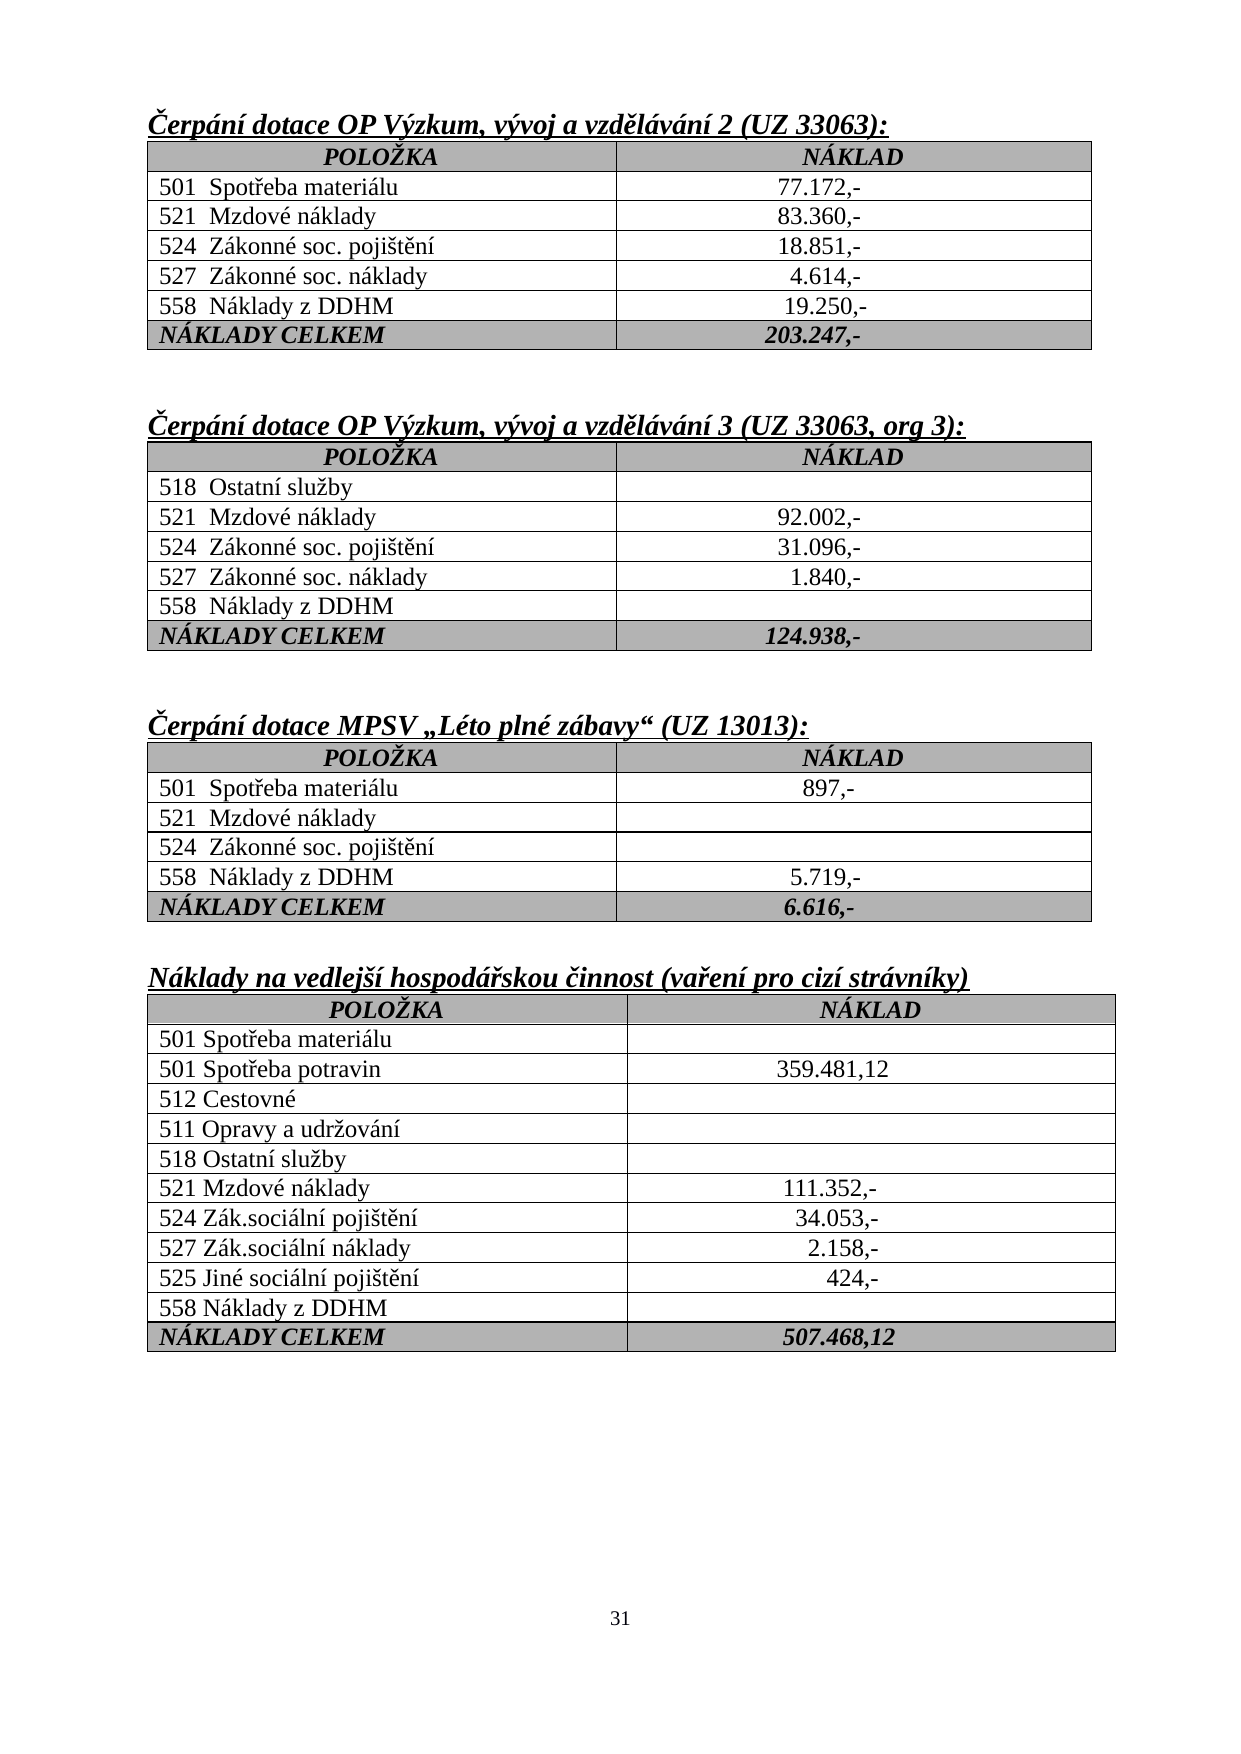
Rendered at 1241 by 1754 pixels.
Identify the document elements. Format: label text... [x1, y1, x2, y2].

table_cell 521 Mzdové náklady [148, 201, 616, 230]
table_cell NÁKLADY CELKEM [148, 892, 616, 921]
table_cell [617, 472, 1091, 501]
table_cell NÁKLADY CELKEM [148, 621, 616, 650]
table_header NÁKLAD [628, 995, 1115, 1023]
table_header NÁKLAD [617, 743, 1091, 772]
table_cell NÁKLADY CELKEM [148, 1323, 627, 1351]
table_cell 124.938,- [617, 621, 1091, 650]
table_cell [628, 1114, 1115, 1143]
table_cell 524 Zák.sociální pojištění [148, 1203, 627, 1232]
table_cell 518 Ostatní služby [148, 1144, 627, 1172]
table_header POLOŽKA [148, 995, 627, 1023]
table_cell 501 Spotřeba materiálu [148, 172, 616, 200]
table_cell 77.172,- [617, 172, 1091, 200]
table_cell [628, 1293, 1115, 1321]
table_cell 558 Náklady z DDHM [148, 591, 616, 620]
table_cell 111.352,- [628, 1174, 1115, 1202]
table_cell 501 Spotřeba materiálu [148, 1025, 627, 1053]
table_cell 31.096,- [617, 532, 1091, 561]
table_cell 521 Mzdové náklady [148, 803, 616, 831]
table_cell 5.719,- [617, 862, 1091, 891]
table_cell [628, 1025, 1115, 1053]
table_cell [617, 591, 1091, 620]
table_cell 18.851,- [617, 231, 1091, 260]
table_cell 897,- [617, 773, 1091, 802]
table_cell 512 Cestovné [148, 1084, 627, 1113]
table_cell 501 Spotřeba potravin [148, 1054, 627, 1083]
table_cell 558 Náklady z DDHM [148, 1293, 627, 1321]
table_cell 6.616,- [617, 892, 1091, 921]
table_cell 34.053,- [628, 1203, 1115, 1232]
table_cell [628, 1144, 1115, 1172]
table_cell 527 Zákonné soc. náklady [148, 261, 616, 290]
table_cell 2.158,- [628, 1233, 1115, 1262]
table_cell 92.002,- [617, 502, 1091, 531]
table_cell 507.468,12 [628, 1323, 1115, 1351]
table_cell NÁKLADY CELKEM [148, 321, 616, 349]
table_cell 1.840,- [617, 562, 1091, 590]
table_cell 521 Mzdové náklady [148, 502, 616, 531]
text Čerpání dotace OP Výzkum, vývoj a vzdělávání 2 (UZ 33063): [148, 107, 1093, 141]
table_cell 19.250,- [617, 291, 1091, 319]
table_cell 424,- [628, 1263, 1115, 1292]
table_cell 524 Zákonné soc. pojištění [148, 833, 616, 861]
text Náklady na vedlejší hospodářskou činnost (vaření pro cizí strávníky) [148, 960, 1093, 994]
table_cell 359.481,12 [628, 1054, 1115, 1083]
table_header POLOŽKA [148, 142, 616, 171]
table_cell 527 Zák.sociální náklady [148, 1233, 627, 1262]
table_cell 558 Náklady z DDHM [148, 862, 616, 891]
text Čerpání dotace MPSV „Léto plné zábavy“ (UZ 13013): [148, 708, 1093, 742]
table_cell 83.360,- [617, 201, 1091, 230]
table_header POLOŽKA [148, 443, 616, 471]
table_cell 501 Spotřeba materiálu [148, 773, 616, 802]
text Čerpání dotace OP Výzkum, vývoj a vzdělávání 3 (UZ 33063, org 3): [148, 408, 1093, 441]
table_header POLOŽKA [148, 743, 616, 772]
table_cell 518 Ostatní služby [148, 472, 616, 501]
table_cell 524 Zákonné soc. pojištění [148, 532, 616, 561]
table_cell 4.614,- [617, 261, 1091, 290]
table_cell 511 Opravy a udržování [148, 1114, 627, 1143]
table_cell [617, 833, 1091, 861]
table_cell [628, 1084, 1115, 1113]
table_cell 527 Zákonné soc. náklady [148, 562, 616, 590]
table_cell 524 Zákonné soc. pojištění [148, 231, 616, 260]
table_header NÁKLAD [617, 142, 1091, 171]
table_header NÁKLAD [617, 443, 1091, 471]
table_cell 203.247,- [617, 321, 1091, 349]
table_cell [617, 803, 1091, 831]
table_cell 521 Mzdové náklady [148, 1174, 627, 1202]
table_cell 558 Náklady z DDHM [148, 291, 616, 319]
table_cell 525 Jiné sociální pojištění [148, 1263, 627, 1292]
